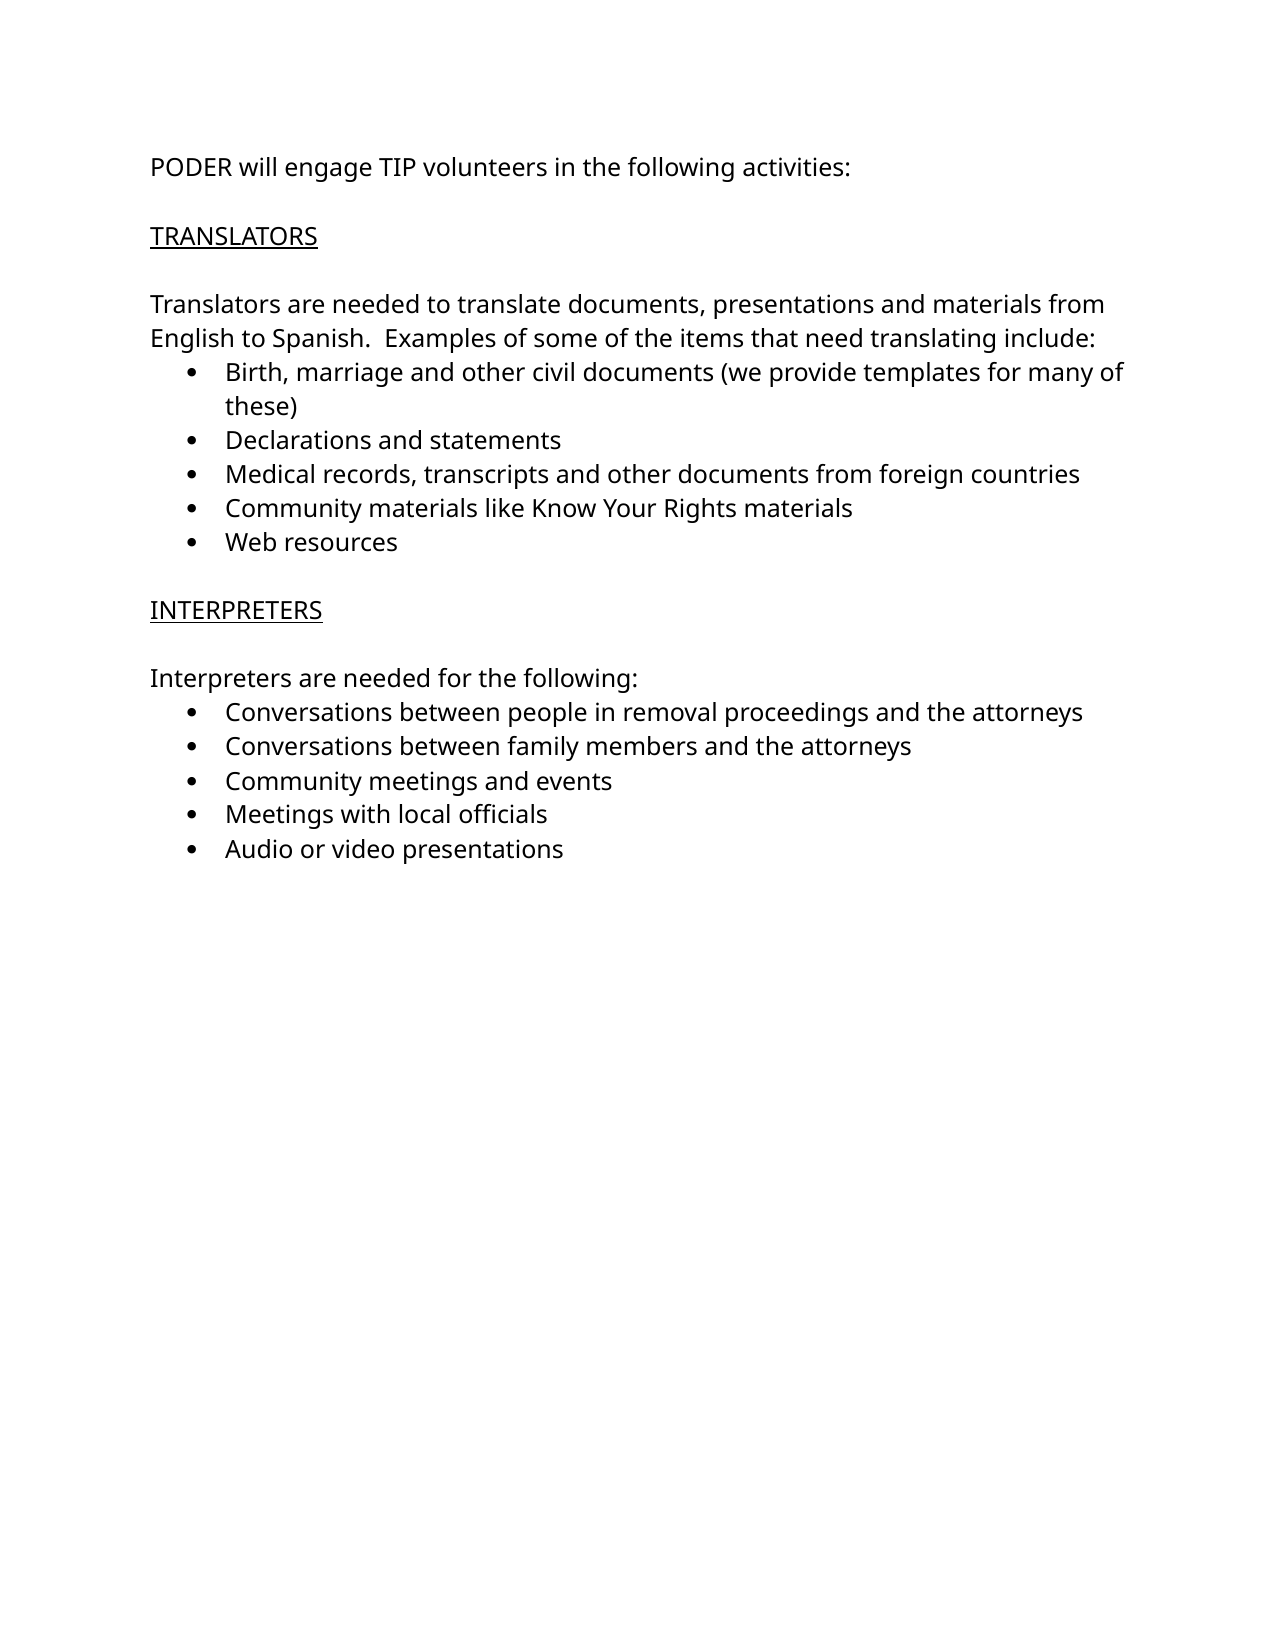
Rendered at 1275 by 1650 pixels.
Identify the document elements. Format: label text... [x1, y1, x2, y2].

text Translators are needed to translate documents, presentations and materials from English to Spanish. Examples of some of the items that need translating include: [150, 286, 1125, 354]
text PODER will engage TIP volunteers in the following activities: [150, 150, 1125, 184]
list Audio or video presentations [187, 831, 1125, 865]
list Conversations between people in removal proceedings and the attorneys [187, 695, 1125, 729]
list Medical records, transcripts and other documents from foreign countries [187, 457, 1125, 491]
list Declarations and statements [187, 422, 1125, 457]
list Birth, marriage and other civil documents (we provide templates for many of these) [187, 354, 1125, 422]
list Meetings with local officials [187, 797, 1125, 831]
list Community materials like Know Your Rights materials [187, 491, 1125, 525]
text TRANSLATORS [150, 218, 1125, 252]
text Interpreters are needed for the following: [150, 661, 1125, 695]
list Community meetings and events [187, 763, 1125, 797]
list Web resources [187, 525, 1125, 559]
text INTERPRETERS [150, 593, 1125, 627]
list Conversations between family members and the attorneys [187, 729, 1125, 763]
